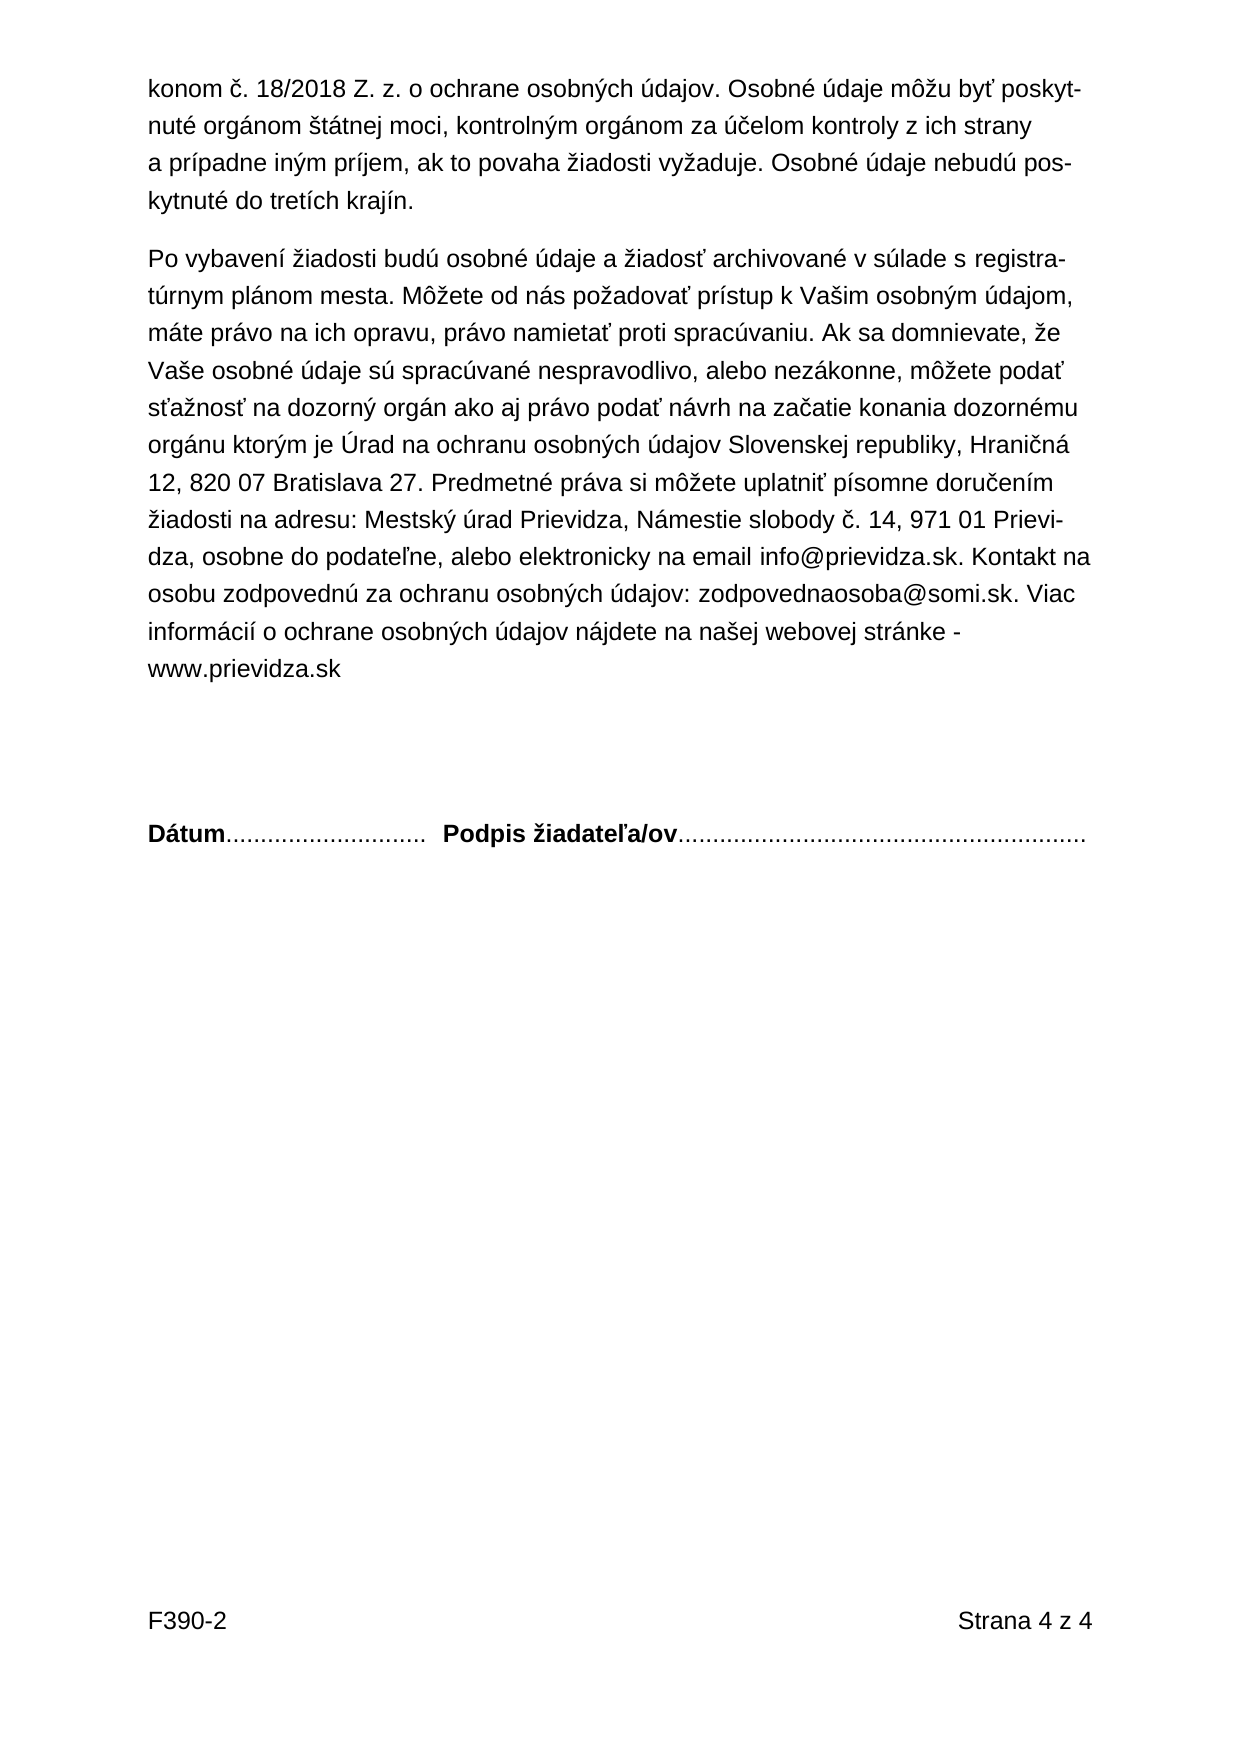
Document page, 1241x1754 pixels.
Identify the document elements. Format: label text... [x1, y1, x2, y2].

text Po vybavení žiadosti budú osobné údaje a žiadosť archivované v súlade s registra-túrnym plánom mesta. Môžete od nás požadovať prístup k Vašim osobným údajom, máte právo na ich opravu, právo namietať proti spracúvaniu. Ak sa domnievate, že Vaše osobné údaje sú spracúvané nespravodlivo, alebo nezákonne, môžete podať sťažnosť na dozorný orgán ako aj právo podať návrh na začatie konania dozornému orgánu ktorým je Úrad na ochranu osobných údajov Slovenskej republiky, Hraničná 12, 820 07 Bratislava 27. Predmetné práva si môžete uplatniť písomne doručením žiadosti na adresu: Mestský úrad Prievidza, Námestie slobody č. 14, 971 01 Prievi-dza, osobne do podateľne, alebo elektronicky na email info@prievidza.sk. Kontakt na osobu zodpovednú za ochranu osobných údajov: zodpovednaosoba@somi.sk. Viac informácií o ochrane osobných údajov nájdete na našej webovej stránke - www.prievidza.sk [148, 244, 1093, 683]
text konom č. 18/2018 Z. z. o ochrane osobných údajov. Osobné údaje môžu byť poskyt-nuté orgánom štátnej moci, kontrolným orgánom za účelom kontroly z ich strany a prípadne iným príjem, ak to povaha žiadosti vyžaduje. Osobné údaje nebudú pos-kytnuté do tretích krajín. [148, 74, 1093, 214]
text Dátum............................. Podpis žiadateľa/ov........................................................... [148, 819, 1093, 848]
